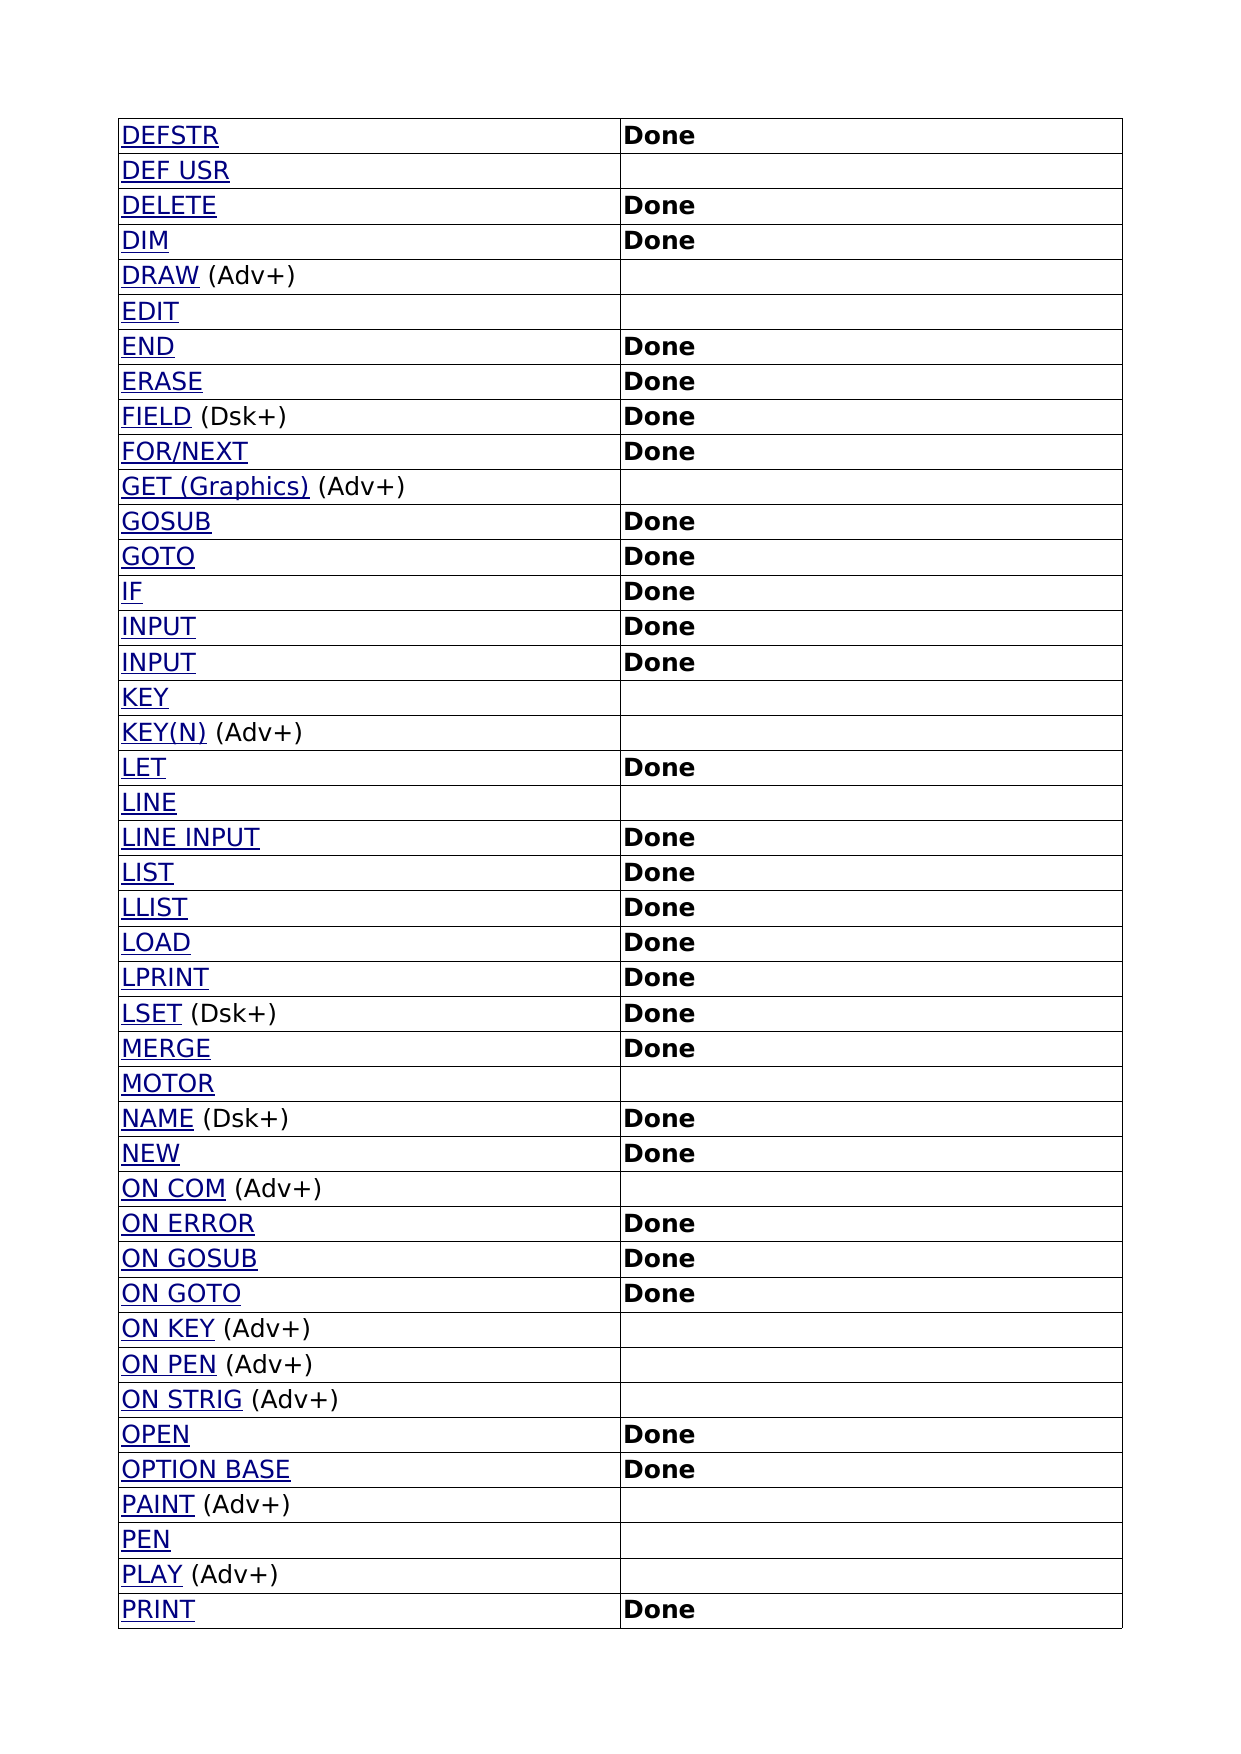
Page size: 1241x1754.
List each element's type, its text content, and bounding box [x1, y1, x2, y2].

table_cell Done [621, 997, 1122, 1031]
table_cell KEY(N) (Adv+) [119, 716, 620, 750]
table_cell GOSUB [119, 505, 620, 539]
table_cell MERGE [119, 1032, 620, 1066]
table_cell Done [621, 505, 1122, 539]
table_cell ON ERROR [119, 1207, 620, 1241]
table_cell Done [621, 540, 1122, 574]
table_cell [621, 295, 1122, 329]
table_cell [621, 786, 1122, 820]
table_cell Done [621, 225, 1122, 258]
table_cell [621, 1523, 1122, 1557]
table_cell NAME (Dsk+) [119, 1102, 620, 1136]
table_cell END [119, 330, 620, 364]
table_cell Done [621, 1137, 1122, 1171]
table_cell [621, 1348, 1122, 1382]
table_cell ON GOTO [119, 1278, 620, 1312]
table_cell Done [621, 1032, 1122, 1066]
table_cell Done [621, 1207, 1122, 1241]
table_cell Done [621, 400, 1122, 434]
table_cell [621, 1383, 1122, 1417]
table_cell PEN [119, 1523, 620, 1557]
table_cell [621, 716, 1122, 750]
table_cell OPTION BASE [119, 1453, 620, 1487]
table_cell Done [621, 1594, 1122, 1628]
table_cell Done [621, 365, 1122, 399]
table_cell DEFSTR [119, 119, 620, 153]
table_cell Done [621, 119, 1122, 153]
table_cell INPUT [119, 611, 620, 645]
table_cell PLAY (Adv+) [119, 1559, 620, 1592]
table_cell [621, 154, 1122, 188]
table_cell Done [621, 576, 1122, 609]
table_cell [621, 1559, 1122, 1592]
table_cell LSET (Dsk+) [119, 997, 620, 1031]
table_cell LLIST [119, 891, 620, 926]
table_cell Done [621, 646, 1122, 680]
table_cell Done [621, 1102, 1122, 1136]
table_cell Done [621, 891, 1122, 926]
table_cell [621, 260, 1122, 294]
table_cell EDIT [119, 295, 620, 329]
table_cell FIELD (Dsk+) [119, 400, 620, 434]
table_cell Done [621, 330, 1122, 364]
table_cell LINE INPUT [119, 821, 620, 855]
table_cell [621, 1488, 1122, 1522]
table_cell ERASE [119, 365, 620, 399]
table_cell LPRINT [119, 962, 620, 996]
table_cell PRINT [119, 1594, 620, 1628]
table_cell PAINT (Adv+) [119, 1488, 620, 1522]
table_cell [621, 470, 1122, 504]
table_cell Done [621, 1453, 1122, 1487]
table_cell LIST [119, 856, 620, 890]
table_cell MOTOR [119, 1067, 620, 1101]
table_cell DELETE [119, 189, 620, 223]
table_cell LOAD [119, 927, 620, 961]
table_cell Done [621, 1278, 1122, 1312]
table_cell [621, 1313, 1122, 1347]
table_cell LET [119, 751, 620, 785]
table_cell Done [621, 1418, 1122, 1452]
table_cell ON PEN (Adv+) [119, 1348, 620, 1382]
table_cell Done [621, 856, 1122, 890]
table_cell [621, 681, 1122, 715]
table_cell OPEN [119, 1418, 620, 1452]
table_cell Done [621, 821, 1122, 855]
table_cell Done [621, 611, 1122, 645]
table_cell Done [621, 962, 1122, 996]
table_cell ON GOSUB [119, 1242, 620, 1277]
table_cell ON STRIG (Adv+) [119, 1383, 620, 1417]
table_cell Done [621, 927, 1122, 961]
table_cell Done [621, 1242, 1122, 1277]
table_cell GOTO [119, 540, 620, 574]
table_cell Done [621, 435, 1122, 469]
table_cell IF [119, 576, 620, 609]
table_cell [621, 1067, 1122, 1101]
table_cell Done [621, 751, 1122, 785]
table_cell DEF USR [119, 154, 620, 188]
table_cell KEY [119, 681, 620, 715]
table_cell ON KEY (Adv+) [119, 1313, 620, 1347]
table_cell ON COM (Adv+) [119, 1172, 620, 1206]
table_cell GET (Graphics) (Adv+) [119, 470, 620, 504]
table_cell [621, 1172, 1122, 1206]
table_cell LINE [119, 786, 620, 820]
table_cell NEW [119, 1137, 620, 1171]
table_cell Done [621, 189, 1122, 223]
table_cell DIM [119, 225, 620, 258]
table_cell INPUT [119, 646, 620, 680]
table_cell DRAW (Adv+) [119, 260, 620, 294]
table_cell FOR/NEXT [119, 435, 620, 469]
